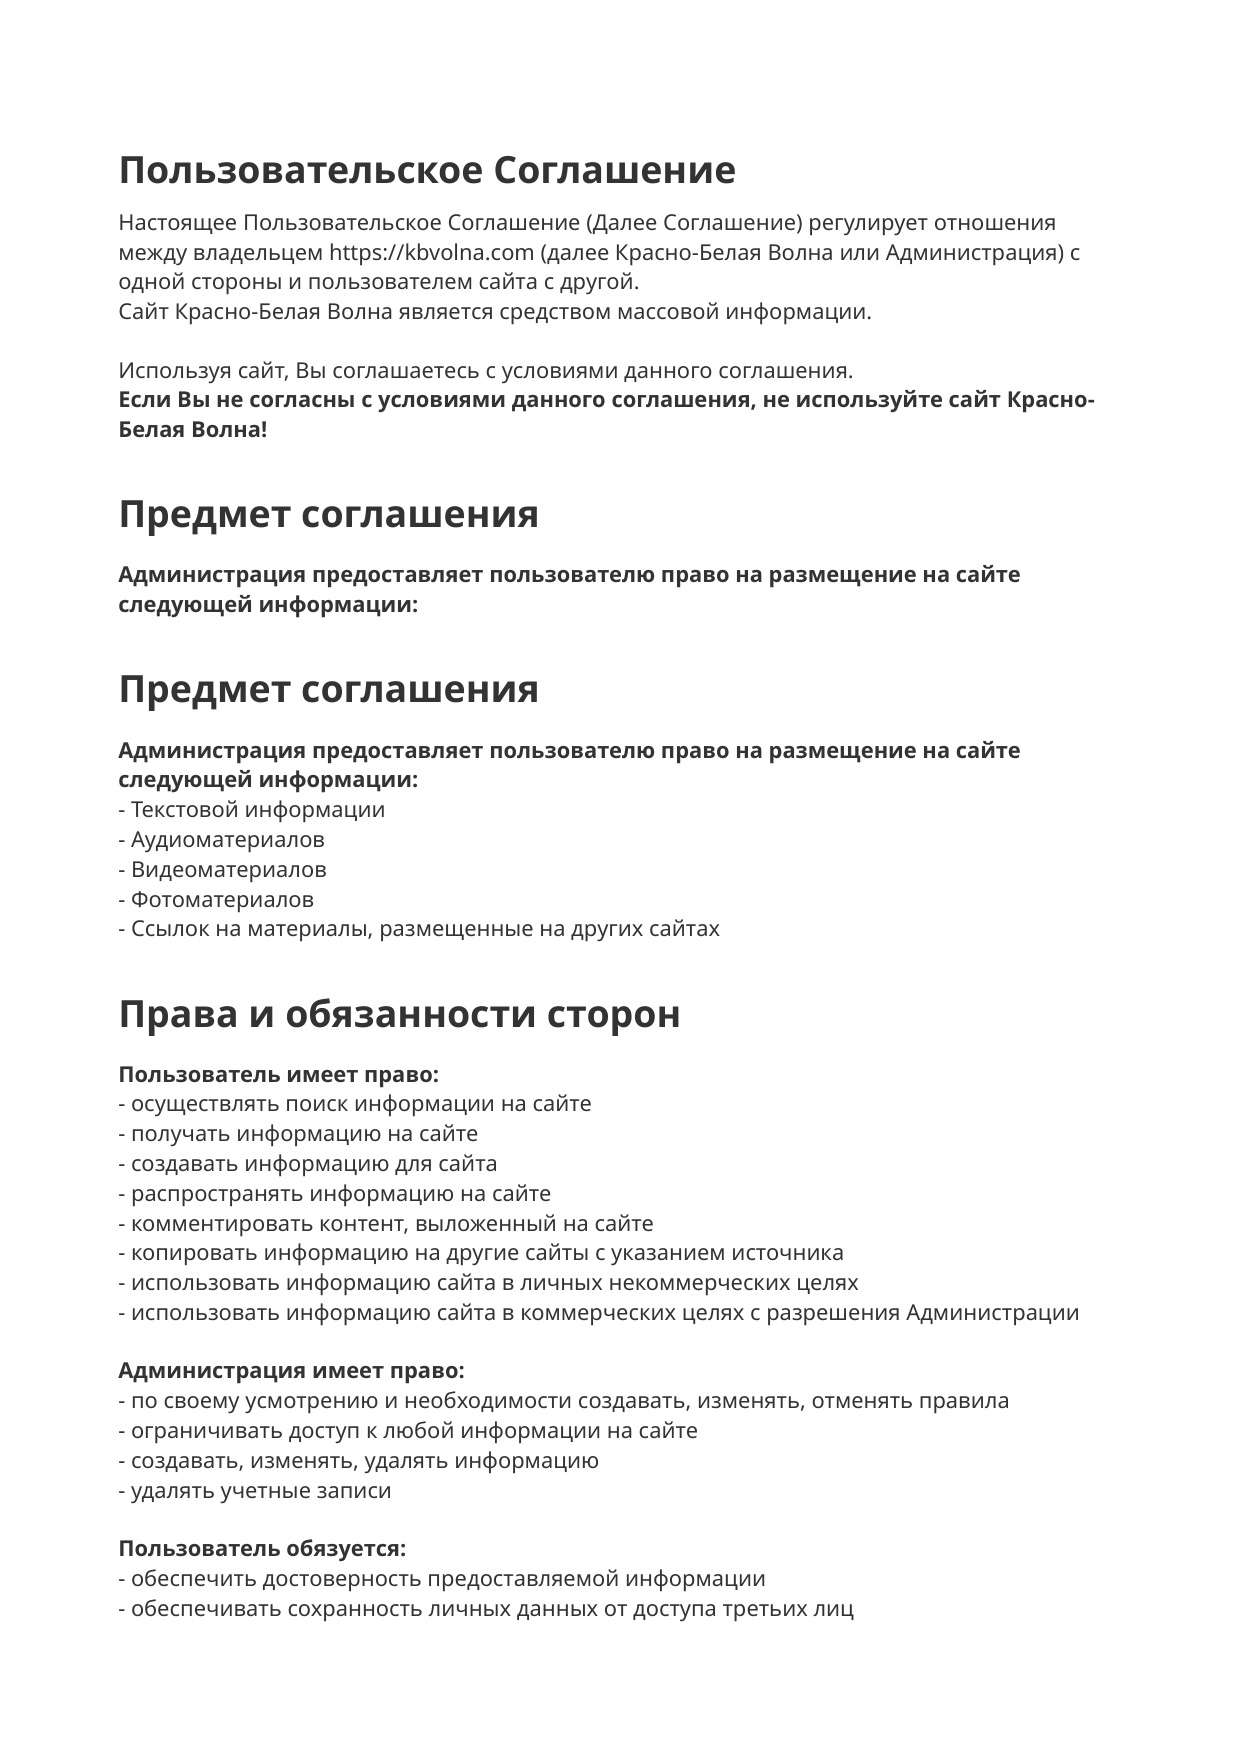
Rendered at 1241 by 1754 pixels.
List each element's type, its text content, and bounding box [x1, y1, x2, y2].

text Настоящее Пользовательское Соглашение (Далее Соглашение) регулирует отношения между владельцем https://kbvolna.com (далее Красно-Белая Волна или Администрация) с одной стороны и пользователем сайта с другой. Сайт Красно-Белая Волна является средством массовой информации. Используя сайт, Вы соглашаетесь с условиями данного соглашения. Если Вы не согласны с условиями данного соглашения, не используйте сайт Красно-Белая Волна! [118, 207, 1122, 444]
subtitle Пользовательское Соглашение [118, 143, 1122, 194]
subtitle Предмет соглашения [118, 663, 1122, 714]
subtitle Права и обязанности сторон [118, 987, 1122, 1038]
text Пользователь имеет право: - осуществлять поиск информации на сайте - получать информацию на сайте - создавать информацию для сайта - распространять информацию на сайте - комментировать контент, выложенный на сайте - копировать информацию на другие сайты с указанием источника - использовать информацию сайта в личных некоммерческих целях - использовать информацию сайта в коммерческих целях с разрешения Администрации Администрация имеет право: - по своему усмотрению и необходимости создавать, изменять, отменять правила - ограничивать доступ к любой информации на сайте - создавать, изменять, удалять информацию - удалять учетные записи Пользователь обязуется: - обеспечить достоверность предоставляемой информации - обеспечивать сохранность личных данных от доступа третьих лиц [118, 1059, 1122, 1623]
subtitle Предмет соглашения [118, 488, 1122, 539]
text Администрация предоставляет пользователю право на размещение на сайте следующей информации: - Текстовой информации - Аудиоматериалов - Видеоматериалов - Фотоматериалов - Ссылок на материалы, размещенные на других сайтах [118, 734, 1122, 943]
text Администрация предоставляет пользователю право на размещение на сайте следующей информации: [118, 559, 1122, 619]
